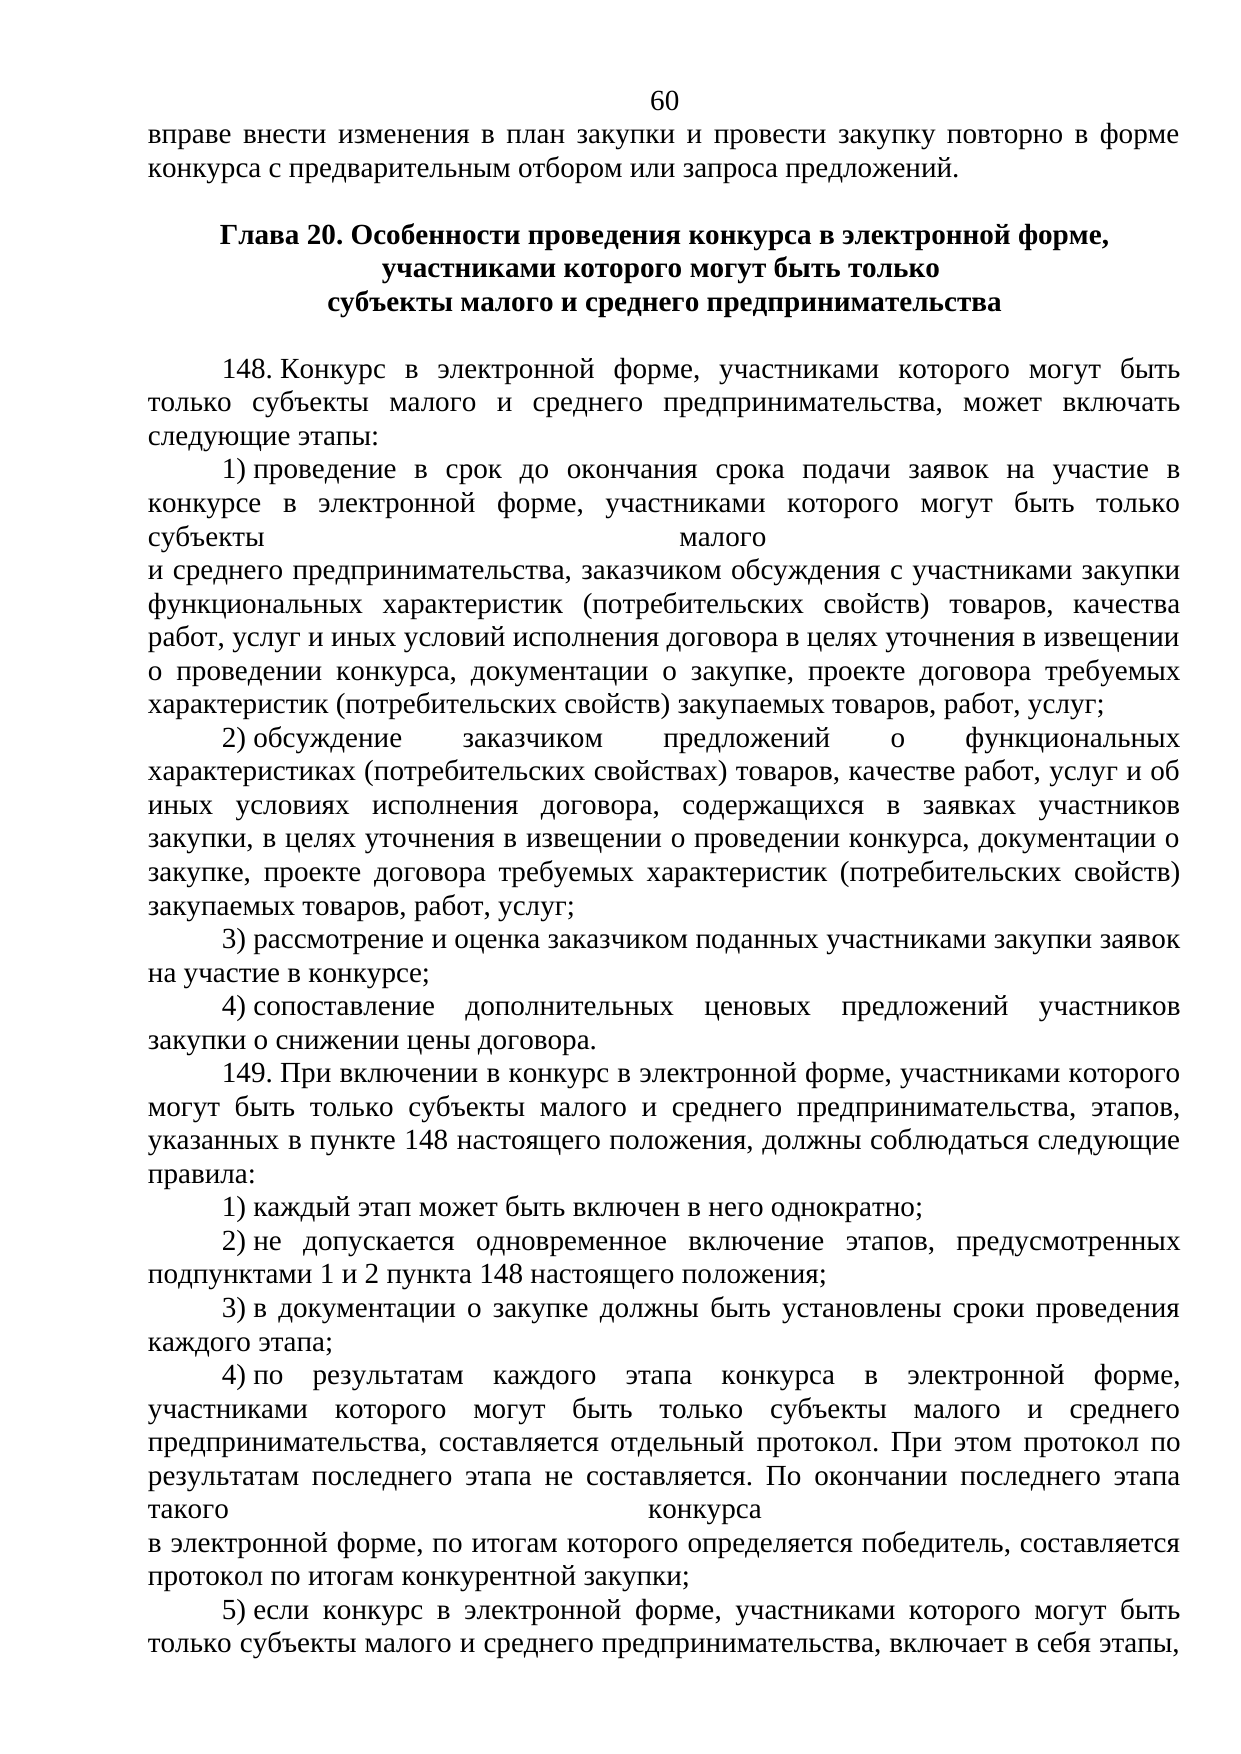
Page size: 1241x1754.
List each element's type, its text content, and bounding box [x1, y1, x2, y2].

text 2) не допускается одновременное включение этапов, предусмотренных подпунктами 1 и 2 пункта 148 настоящего положения; [148, 1223, 1181, 1290]
text 3) в документации о закупке должны быть установлены сроки проведения каждого этапа; [148, 1290, 1181, 1357]
text субъекты малого и среднего предпринимательства [148, 284, 1181, 317]
text вправе внести изменения в план закупки и провести закупку повторно в форме конкурса с предварительным отбором или запроса предложений. [148, 116, 1181, 183]
text 4) сопоставление дополнительных ценовых предложений участников закупки о снижении цены договора. [148, 988, 1181, 1055]
text 1) каждый этап может быть включен в него однократно; [148, 1189, 1181, 1223]
text Глава 20. Особенности проведения конкурса в электронной форме, участниками которого могут быть только [148, 217, 1181, 284]
text 5) если конкурс в электронной форме, участниками которого могут быть только субъекты малого и среднего предпринимательства, включает в себя этапы, [148, 1592, 1181, 1659]
text 149. При включении в конкурс в электронной форме, участниками которого могут быть только субъекты малого и среднего предпринимательства, этапов, указанных в пункте 148 настоящего положения, должны соблюдаться следующие правила: [148, 1055, 1181, 1189]
text 148. Конкурс в электронной форме, участниками которого могут быть только субъекты малого и среднего предпринимательства, может включать следующие этапы: [148, 351, 1181, 452]
text 1) проведение в срок до окончания срока подачи заявок на участие в конкурсе в электронной форме, участниками которого могут быть только субъекты малого и среднего предпринимательства, заказчиком обсуждения с участниками закупки функциональных характеристик (потребительских свойств) товаров, качества работ, услуг и иных условий исполнения договора в целях уточнения в извещении о проведении конкурса, документации о закупке, проекте договора требуемых характеристик (потребительских свойств) закупаемых товаров, работ, услуг; [148, 452, 1181, 720]
text 2) обсуждение заказчиком предложений о функциональных характеристиках (потребительских свойствах) товаров, качестве работ, услуг и об иных условиях исполнения договора, содержащихся в заявках участников закупки, в целях уточнения в извещении о проведении конкурса, документации о закупке, проекте договора требуемых характеристик (потребительских свойств) закупаемых товаров, работ, услуг; [148, 720, 1181, 921]
text 3) рассмотрение и оценка заказчиком поданных участниками закупки заявок на участие в конкурсе; [148, 921, 1181, 988]
text 4) по результатам каждого этапа конкурса в электронной форме, участниками которого могут быть только субъекты малого и среднего предпринимательства, составляется отдельный протокол. При этом протокол по результатам последнего этапа не составляется. По окончании последнего этапа такого конкурса в электронной форме, по итогам которого определяется победитель, составляется протокол по итогам конкурентной закупки; [148, 1357, 1181, 1592]
